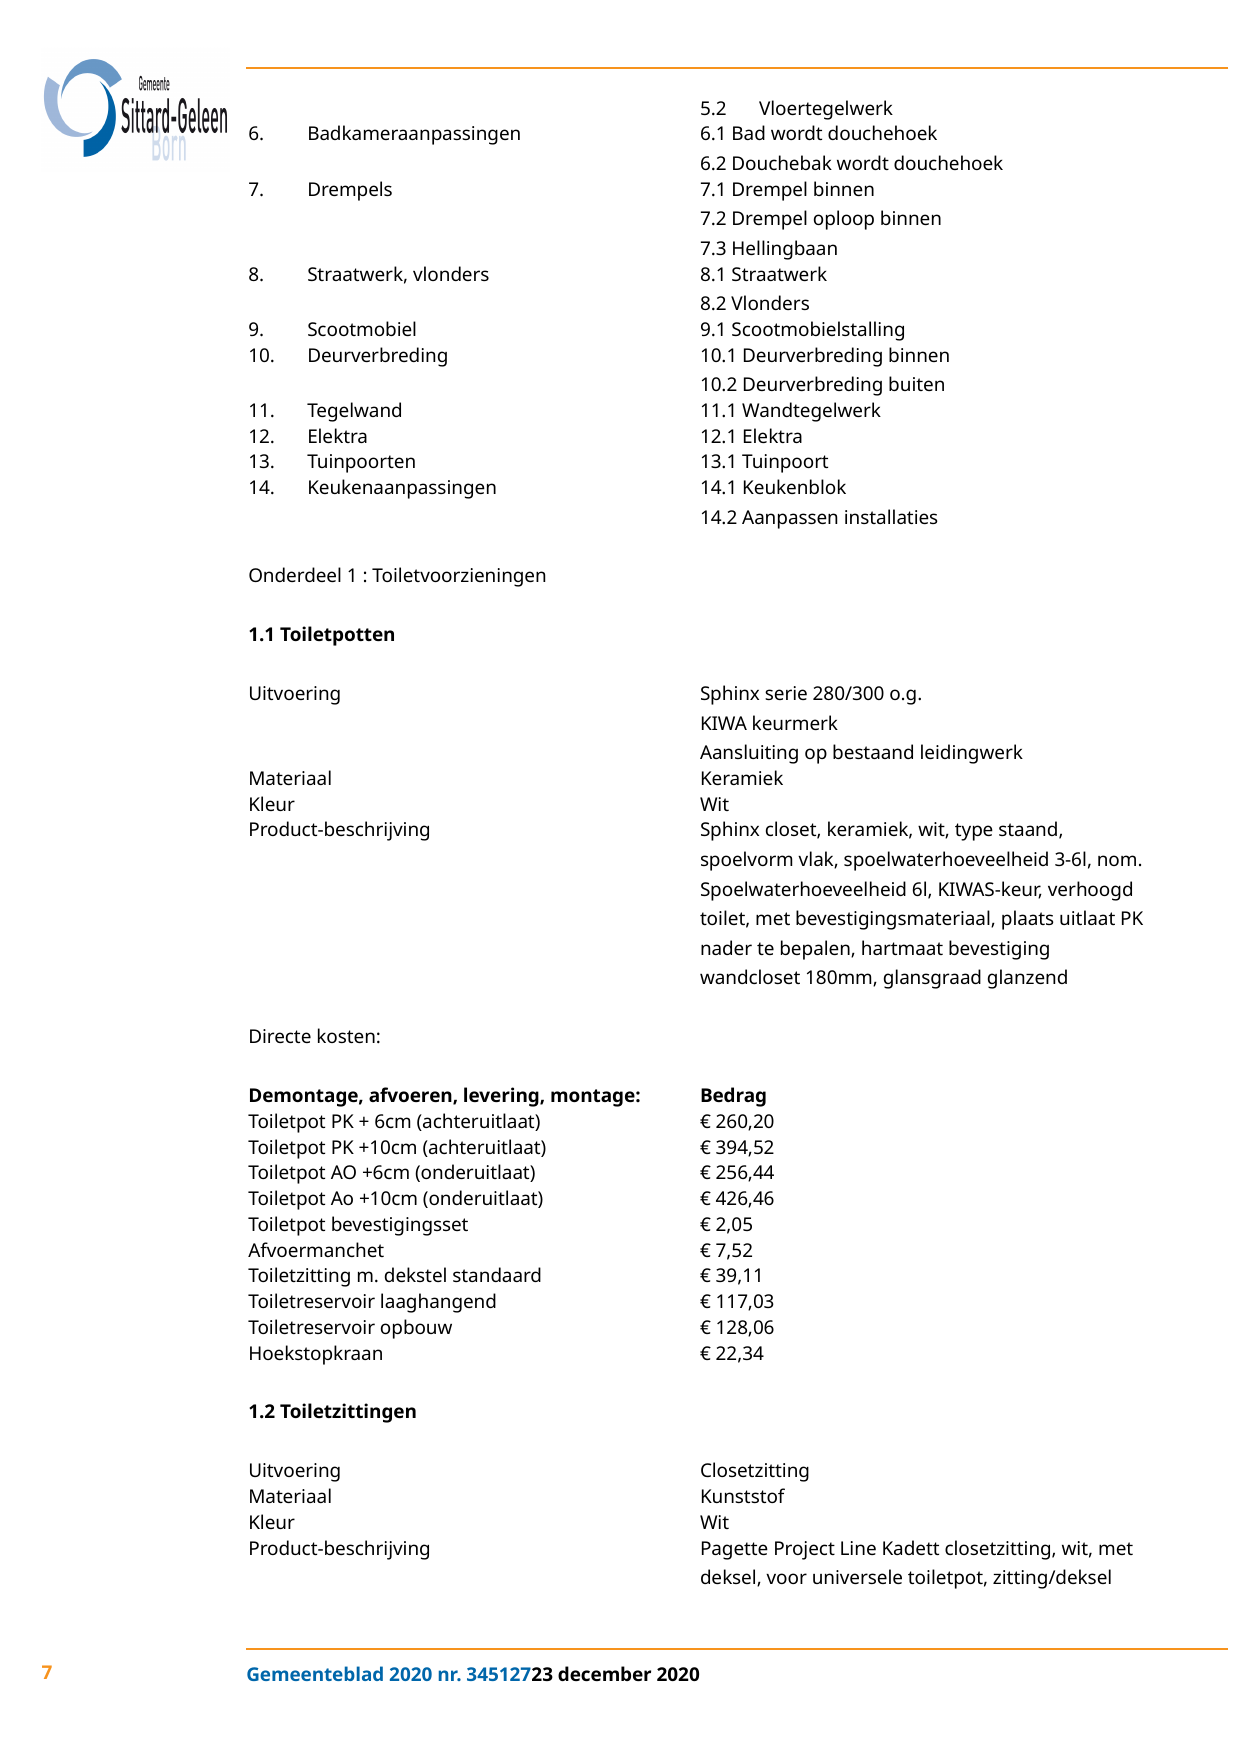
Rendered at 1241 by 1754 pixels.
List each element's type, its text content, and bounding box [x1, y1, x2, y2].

table_cell € 7,52 [700, 1237, 1152, 1262]
table_cell Kleur [248, 1509, 700, 1535]
table_cell Materiaal [248, 1483, 700, 1509]
table_cell € 426,46 [700, 1185, 1152, 1211]
table_cell Tuinpoorten [248, 449, 700, 474]
table_header Uitvoering [248, 1458, 700, 1483]
table_cell € 128,06 [700, 1314, 1152, 1340]
table_cell Toiletpot bevestigingsset [248, 1211, 700, 1237]
table_cell Sphinx closet, keramiek, wit, type staand, spoelvorm vlak, spoelwaterhoeveelheid 3-6l, nom. Spoelwaterhoeveelheid 6l, KIWAS-keur, verhoogd toilet, met bevestigingsmateriaal, plaats uitlaat PK nader te bepalen, hartmaat bevestiging wandcloset 180mm, glansgraad glanzend [700, 817, 1152, 990]
table_cell Toiletreservoir opbouw [248, 1314, 700, 1340]
table_cell € 394,52 [700, 1134, 1152, 1159]
table_cell Materiaal [248, 765, 700, 791]
table_cell Toiletpot PK + 6cm (achteruitlaat) [248, 1108, 700, 1134]
table_cell Tegelwand [248, 397, 700, 423]
text 1.2 Toiletzittingen [248, 1398, 1152, 1424]
table_cell Hoekstopkraan [248, 1340, 700, 1365]
table_cell Keukenaanpassingen [248, 474, 700, 529]
table_cell Toiletpot AO +6cm (onderuitlaat) [248, 1160, 700, 1185]
table_cell € 260,20 [700, 1108, 1152, 1134]
table_header Uitvoering [248, 680, 700, 765]
table_cell Product-beschrijving [248, 817, 700, 990]
table_header Closetzitting [700, 1458, 1152, 1483]
table_cell 10.1 Deurverbreding binnen 10.2 Deurverbreding buiten [700, 342, 1152, 397]
text Directe kosten: [248, 1023, 1152, 1049]
table_cell € 256,44 [700, 1160, 1152, 1185]
table_cell Badkameraanpassingen [248, 121, 700, 176]
table_cell Straatwerk, vlonders [248, 261, 700, 316]
table_cell Drempels [248, 176, 700, 261]
table_cell [248, 95, 700, 121]
table_header Demontage, afvoeren, levering, montage: [248, 1083, 700, 1108]
table_cell Toiletpot Ao +10cm (onderuitlaat) [248, 1185, 700, 1211]
table_cell Pagette Project Line Kadett closetzitting, wit, met deksel, voor universele toiletpot, zitting/deksel [700, 1535, 1152, 1590]
text 1.1 Toiletpotten [248, 621, 1152, 647]
picture [41, 47, 231, 172]
table_header Sphinx serie 280/300 o.g. KIWA keurmerk Aansluiting op bestaand leidingwerk [700, 680, 1152, 765]
table_cell Kunststof [700, 1483, 1152, 1509]
table_cell 13.1 Tuinpoort [700, 449, 1152, 474]
table_cell Afvoermanchet [248, 1237, 700, 1262]
table_cell € 117,03 [700, 1288, 1152, 1314]
table_cell € 39,11 [700, 1263, 1152, 1288]
table_cell Toiletzitting m. dekstel standaard [248, 1263, 700, 1288]
table_cell 6.1 Bad wordt douchehoek 6.2 Douchebak wordt douchehoek [700, 121, 1152, 176]
table_cell 9.1 Scootmobielstalling [700, 316, 1152, 342]
table_cell 11.1 Wandtegelwerk [700, 397, 1152, 423]
table_cell Vloeretsing Vloertegelwerk [700, 95, 1152, 121]
table_cell € 2,05 [700, 1211, 1152, 1237]
table_cell Toiletpot PK +10cm (achteruitlaat) [248, 1134, 700, 1159]
table_cell 7.1 Drempel binnen 7.2 Drempel oploop binnen 7.3 Hellingbaan [700, 176, 1152, 261]
table_cell Keramiek [700, 765, 1152, 791]
table_header Bedrag [700, 1083, 1152, 1108]
table_cell 12.1 Elektra [700, 423, 1152, 448]
table_cell 14.1 Keukenblok 14.2 Aanpassen installaties [700, 474, 1152, 529]
table_cell Elektra [248, 423, 700, 448]
table_cell Kleur [248, 791, 700, 817]
table_cell Scootmobiel [248, 316, 700, 342]
table_cell € 22,34 [700, 1340, 1152, 1365]
table_cell 8.1 Straatwerk 8.2 Vlonders [700, 261, 1152, 316]
table_header Onderdeel 1 : Toiletvoorzieningen [248, 563, 1152, 588]
table_cell Toiletreservoir laaghangend [248, 1288, 700, 1314]
table_cell Wit [700, 791, 1152, 817]
table_cell Product-beschrijving [248, 1535, 700, 1590]
table_cell Deurverbreding [248, 342, 700, 397]
table_cell Wit [700, 1509, 1152, 1535]
